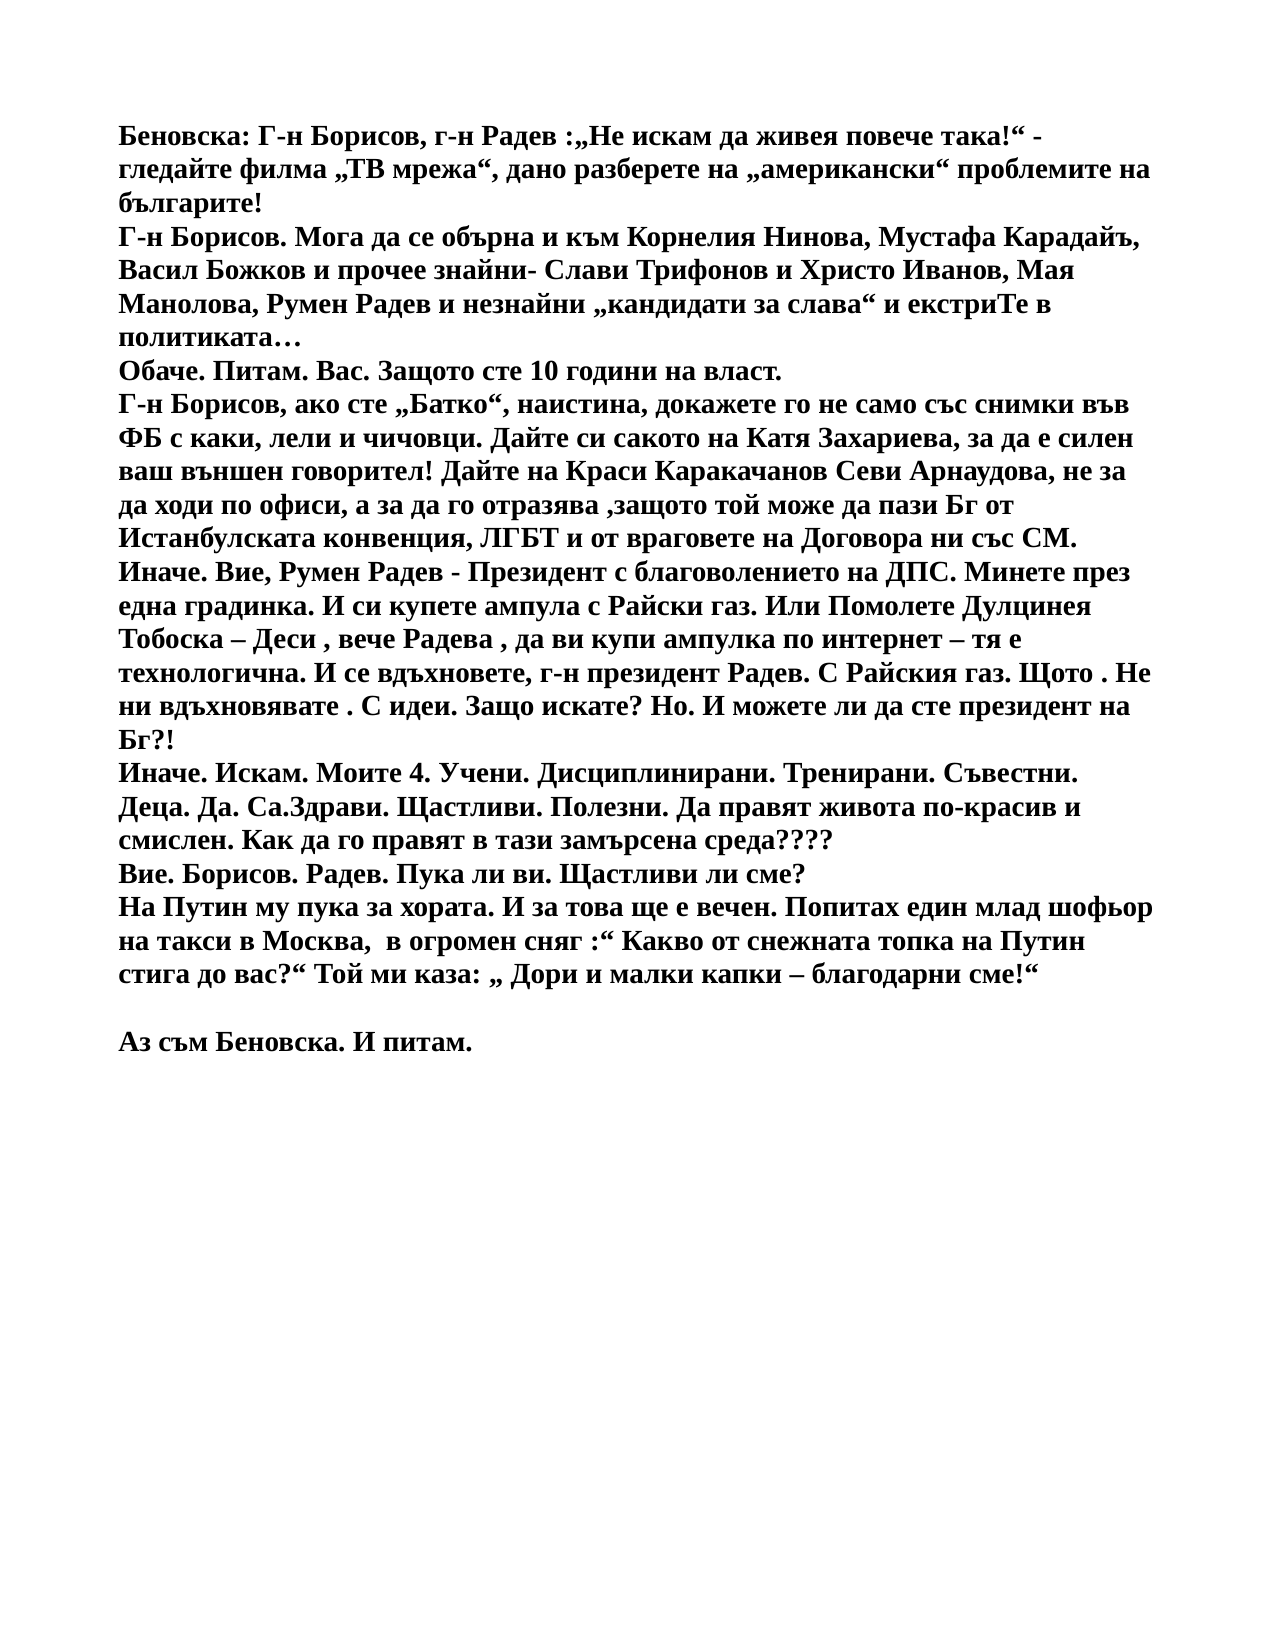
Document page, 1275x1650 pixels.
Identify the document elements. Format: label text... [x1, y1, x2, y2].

text Г-н Борисов, ако сте „Батко“, наистина, докажете го не само със снимки във ФБ с каки, лели и чичовци. Дайте си сакото на Катя Захариева, за да е силен ваш външен говорител! Дайте на Краси Каракачанов Севи Арнаудова, не за да ходи по офиси, а за да го отразява ,защото той може да пази Бг от Истанбулската конвенция, ЛГБТ и от враговете на Договора ни със СМ. [118, 386, 1157, 554]
text Иначе. Вие, Румен Радев - Президент с благоволението на ДПС. Минете през една градинка. И си купете ампула с Райски газ. Или Помолете Дулцинея Тобоска – Деси , вече Радева , да ви купи ампулка по интернет – тя е технологична. И се вдъхновете, г-н президент Радев. С Райския газ. Щото . Не ни вдъхновявате . С идеи. Защо искате? Но. И можете ли да сте президент на Бг?! [118, 554, 1157, 755]
text Аз съм Беновска. И питам. [118, 1024, 1157, 1057]
text На Путин му пука за хората. И за това ще е вечен. Попитах един млад шофьор на такси в Москва, в огромен сняг :“ Какво от снежната топка на Путин стига до вас?“ Той ми каза: „ Дори и малки капки – благодарни сме!“ [118, 889, 1157, 990]
text Иначе. Искам. Моите 4. Учени. Дисциплинирани. Тренирани. Съвестни. Деца. Да. Са.Здрави. Щастливи. Полезни. Да правят живота по-красив и смислен. Как да го правят в тази замърсена среда???? [118, 755, 1157, 856]
text Вие. Борисов. Радев. Пука ли ви. Щастливи ли сме? [118, 856, 1157, 889]
text Г-н Борисов. Мога да се обърна и към Корнелия Нинова, Мустафа Карадайъ, Васил Божков и прочее знайни- Слави Трифонов и Христо Иванов, Мая Манолова, Румен Радев и незнайни „кандидати за слава“ и екстриТе в политиката… [118, 219, 1157, 353]
text Беновска: Г-н Борисов, г-н Радев :„Не искам да живея повече така!“ - гледайте филма „ТВ мрежа“, дано разберете на „американски“ проблемите на българите! [118, 118, 1157, 219]
text Обаче. Питам. Вас. Защото сте 10 години на власт. [118, 353, 1157, 386]
